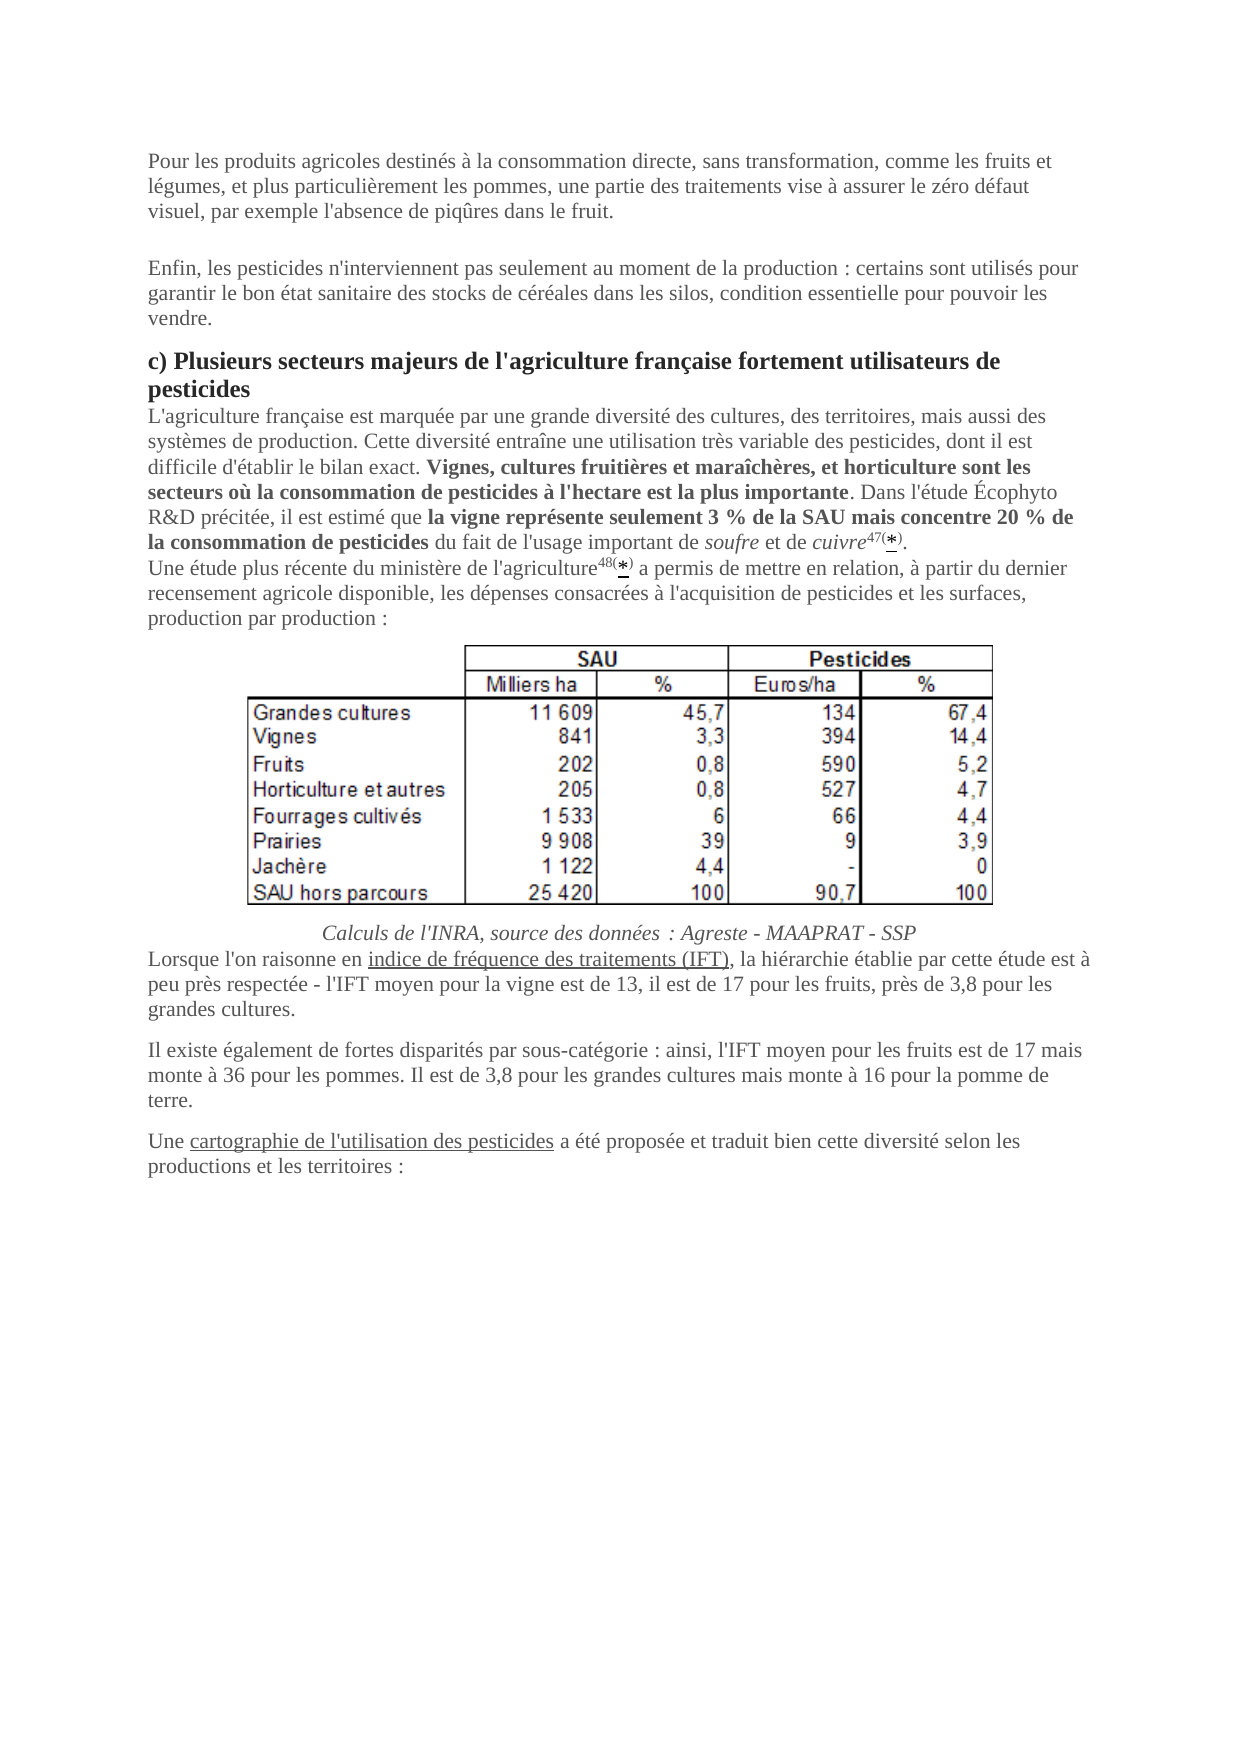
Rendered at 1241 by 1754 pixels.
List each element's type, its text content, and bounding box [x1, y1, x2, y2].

text Calculs de l'INRA, source des données : Agreste - MAAPRAT - SSP [148, 920, 1093, 946]
text Une étude plus récente du ministère de l'agriculture48(*) a permis de mettre en relation, à partir du dernier recensement agricole disponible, les dépenses consacrées à l'acquisition de pesticides et les surfaces, production par production : [148, 554, 1093, 630]
text Une cartographie de l'utilisation des pesticides a été proposée et traduit bien cette diversité selon les productions et les territoires : [148, 1128, 1093, 1178]
text Pour les produits agricoles destinés à la consommation directe, sans transformation, comme les fruits et légumes, et plus particulièrement les pommes, une partie des traitements vise à assurer le zéro défaut visuel, par exemple l'absence de piqûres dans le fruit. [148, 148, 1093, 223]
text L'agriculture française est marquée par une grande diversité des cultures, des territoires, mais aussi des systèmes de production. Cette diversité entraîne une utilisation très variable des pesticides, dont il est difficile d'établir le bilan exact. Vignes, cultures fruitières et maraîchères, et horticulture sont les secteurs où la consommation de pesticides à l'hectare est la plus importante. Dans l'étude Écophyto R&D précitée, il est estimé que la vigne représente seulement 3 % de la SAU mais concentre 20 % de la consommation de pesticides du fait de l'usage important de soufre et de cuivre47(*). [148, 403, 1093, 554]
text Lorsque l'on raisonne en indice de fréquence des traitements (IFT), la hiérarchie établie par cette étude est à peu près respectée - l'IFT moyen pour la vigne est de 13, il est de 17 pour les fruits, près de 3,8 pour les grandes cultures. [148, 946, 1093, 1021]
text c) Plusieurs secteurs majeurs de l'agriculture française fortement utilisateurs de pesticides [148, 346, 1093, 403]
text Il existe également de fortes disparités par sous-catégorie : ainsi, l'IFT moyen pour les fruits est de 17 mais monte à 36 pour les pommes. Il est de 3,8 pour les grandes cultures mais monte à 16 pour la pomme de terre. [148, 1037, 1093, 1112]
text Enfin, les pesticides n'interviennent pas seulement au moment de la production : certains sont utilisés pour garantir le bon état sanitaire des stocks de céréales dans les silos, condition essentielle pour pouvoir les vendre. [148, 254, 1093, 330]
